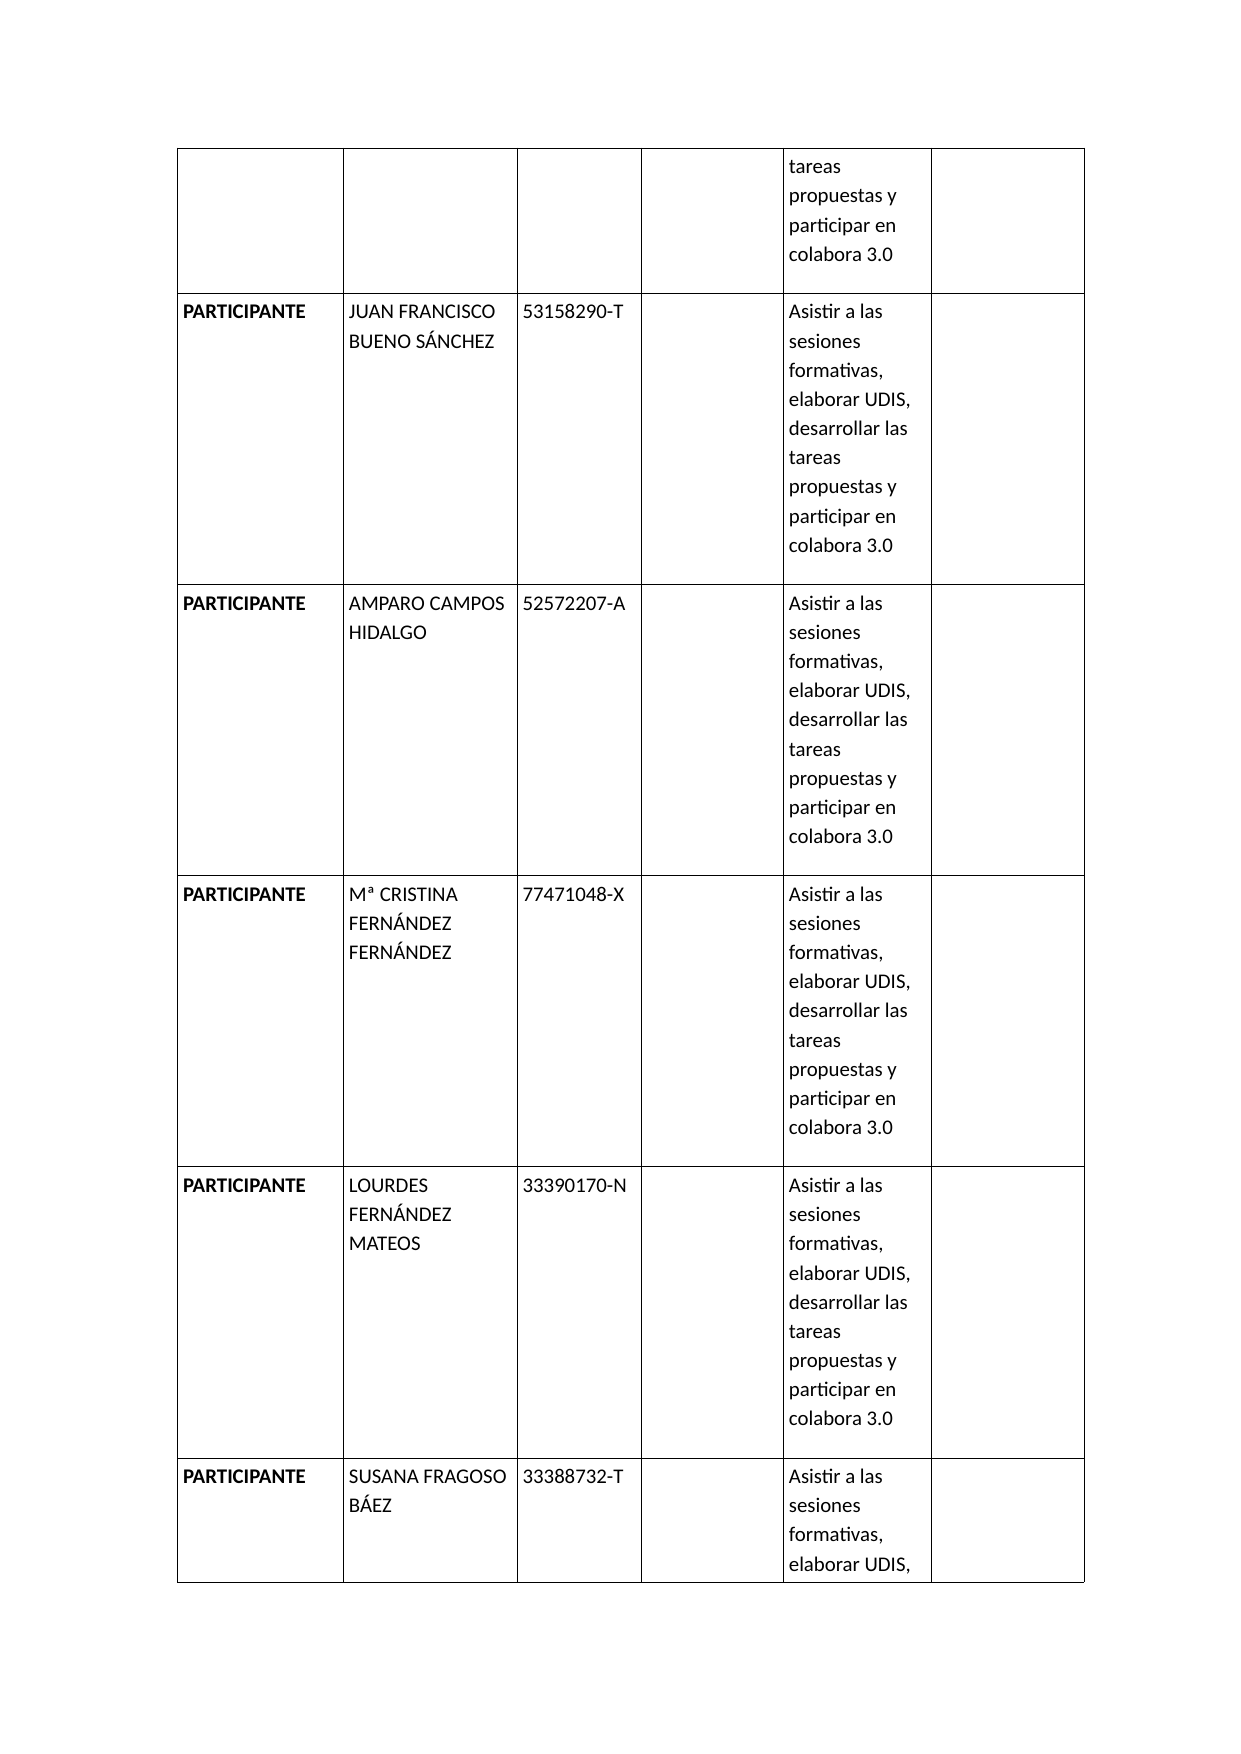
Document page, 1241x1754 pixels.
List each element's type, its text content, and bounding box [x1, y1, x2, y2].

table_cell PARTICIPANTE [178, 294, 343, 584]
table_cell [932, 876, 1084, 1166]
table_cell AMPARO CAMPOS HIDALGO [344, 585, 517, 875]
table_cell tareas propuestas y participar en colabora 3.0 [784, 149, 931, 293]
table_cell Asistir a las sesiones formativas, elaborar UDIS, desarrollar las tareas propuestas y participar en colabora 3.0 [784, 876, 931, 1166]
table_cell LOURDES FERNÁNDEZ MATEOS [344, 1167, 517, 1457]
table_cell 52572207-A [518, 585, 641, 875]
table_cell [518, 149, 641, 293]
table_cell [642, 1167, 783, 1457]
table_cell PARTICIPANTE [178, 876, 343, 1166]
table_cell [932, 1167, 1084, 1457]
table_cell Asistir a las sesiones formativas, elaborar UDIS, [784, 1459, 931, 1582]
table_cell PARTICIPANTE [178, 1459, 343, 1582]
table_cell [178, 149, 343, 293]
table_cell [932, 585, 1084, 875]
table_cell [344, 149, 517, 293]
table_cell 33388732-T [518, 1459, 641, 1582]
table_cell [932, 1459, 1084, 1582]
table_cell PARTICIPANTE [178, 1167, 343, 1457]
table_cell [642, 585, 783, 875]
table_cell PARTICIPANTE [178, 585, 343, 875]
table_cell [932, 294, 1084, 584]
table_cell [642, 149, 783, 293]
table_cell [642, 294, 783, 584]
table_cell SUSANA FRAGOSO BÁEZ [344, 1459, 517, 1582]
table_cell [642, 876, 783, 1166]
table_cell 33390170-N [518, 1167, 641, 1457]
table_cell JUAN FRANCISCO BUENO SÁNCHEZ [344, 294, 517, 584]
table_cell 77471048-X [518, 876, 641, 1166]
table_cell [932, 149, 1084, 293]
table_cell 53158290-T [518, 294, 641, 584]
table_cell Asistir a las sesiones formativas, elaborar UDIS, desarrollar las tareas propuestas y participar en colabora 3.0 [784, 1167, 931, 1457]
table_cell [642, 1459, 783, 1582]
table_cell Mª CRISTINA FERNÁNDEZ FERNÁNDEZ [344, 876, 517, 1166]
table_cell Asistir a las sesiones formativas, elaborar UDIS, desarrollar las tareas propuestas y participar en colabora 3.0 [784, 585, 931, 875]
table_cell Asistir a las sesiones formativas, elaborar UDIS, desarrollar las tareas propuestas y participar en colabora 3.0 [784, 294, 931, 584]
